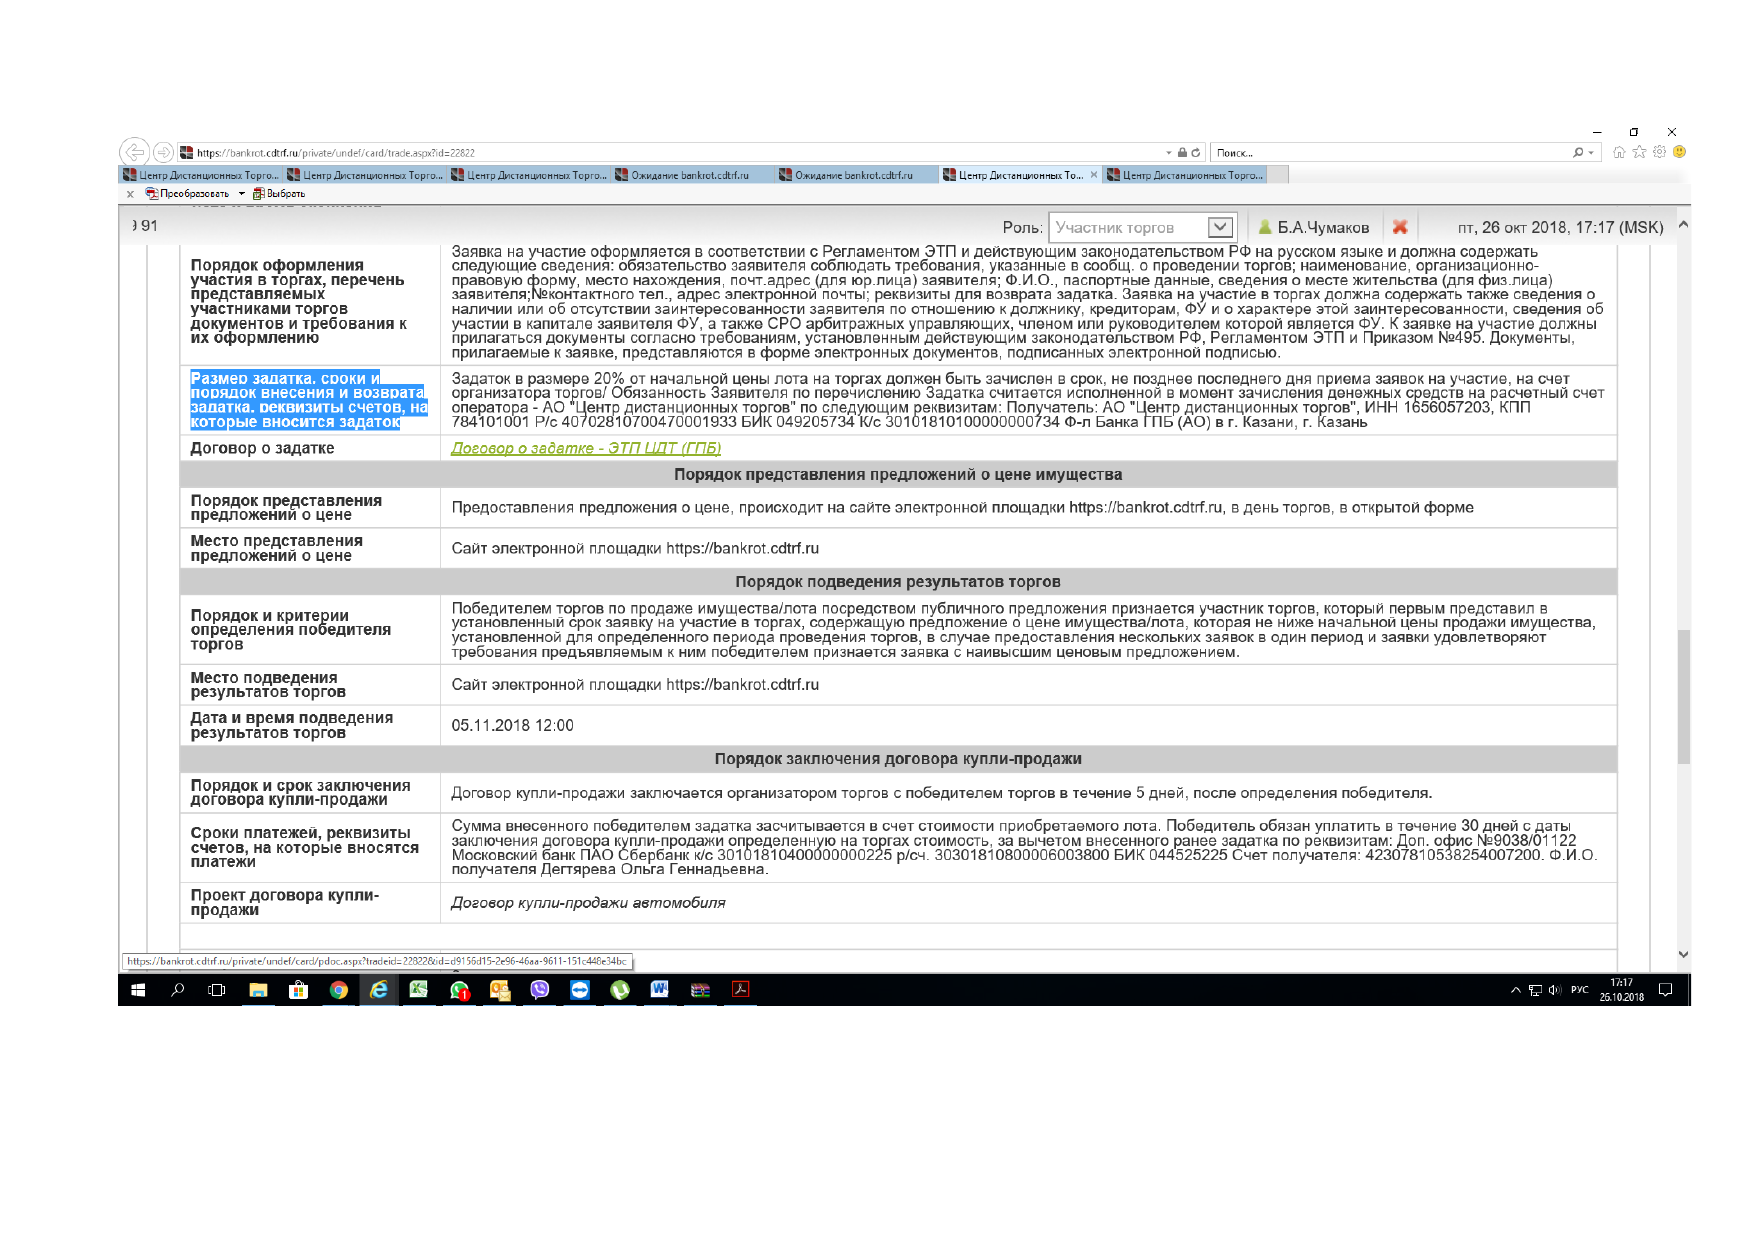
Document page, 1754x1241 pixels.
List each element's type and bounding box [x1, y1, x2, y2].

picture [118, 121, 1692, 1006]
